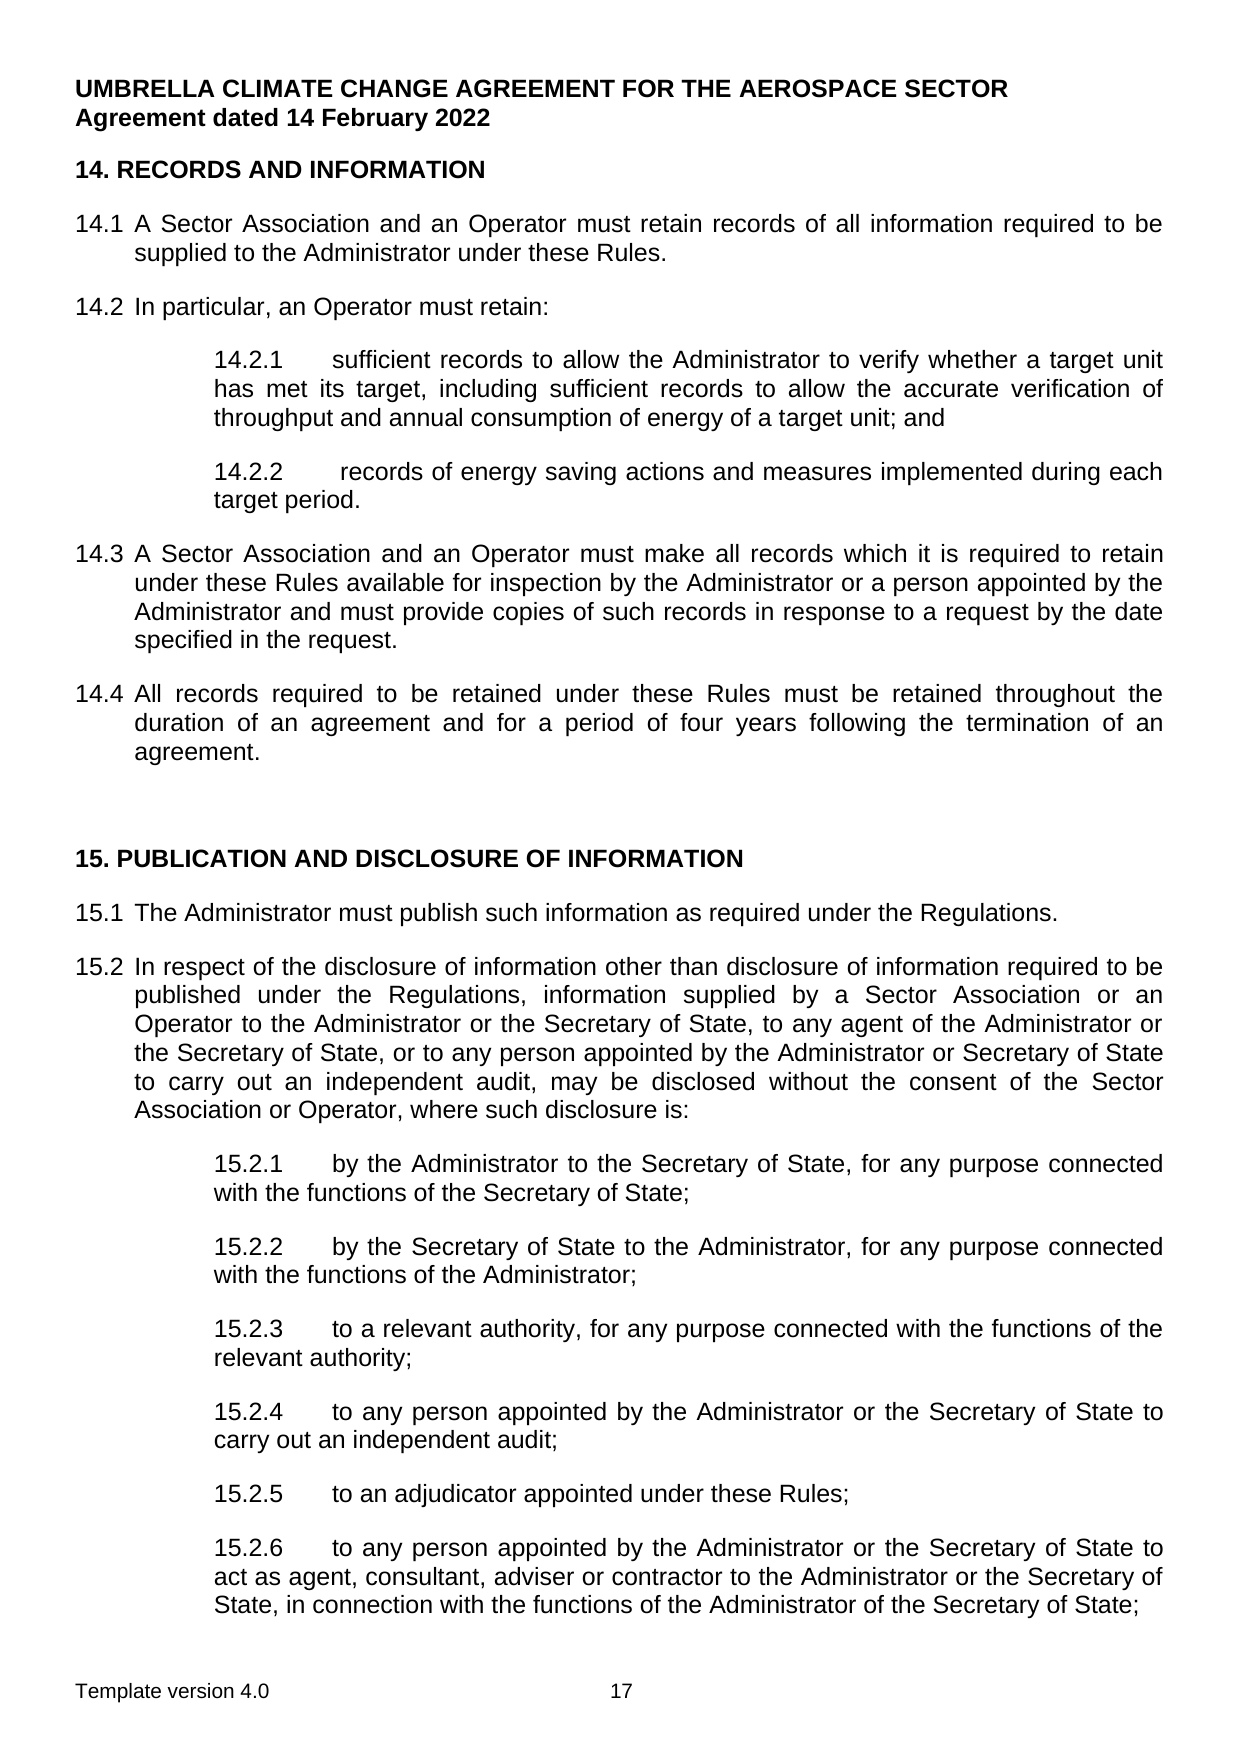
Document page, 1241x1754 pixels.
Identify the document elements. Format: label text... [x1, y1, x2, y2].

list All records required to be retained under these Rules must be retained throughout the duration of an agreement and for a period of four years following the termination of an agreement. [75, 679, 1165, 765]
list to a relevant authority, for any purpose connected with the functions of the relevant authority; [214, 1314, 1165, 1371]
list by the Administrator to the Secretary of State, for any purpose connected with the functions of the Secretary of State; [214, 1149, 1165, 1206]
list to any person appointed by the Administrator or the Secretary of State to act as agent, consultant, adviser or contractor to the Administrator or the Secretary of State, in connection with the functions of the Administrator of the Secretary of State; [214, 1533, 1165, 1619]
list In particular, an Operator must retain: [75, 291, 1165, 320]
list A Sector Association and an Operator must retain records of all information required to be supplied to the Administrator under these Rules. [75, 209, 1165, 266]
list A Sector Association and an Operator must make all records which it is required to retain under these Rules available for inspection by the Administrator or a person appointed by the Administrator and must provide copies of such records in response to a request by the date specified in the request. [75, 539, 1165, 654]
list In respect of the disclosure of information other than disclosure of information required to be published under the Regulations, information supplied by a Sector Association or an Operator to the Administrator or the Secretary of State, to any agent of the Administrator or the Secretary of State, or to any person appointed by the Administrator or Secretary of State to carry out an independent audit, may be disclosed without the consent of the Sector Association or Operator, where such disclosure is: [75, 951, 1165, 1124]
list records of energy saving actions and measures implemented during each target period. [214, 456, 1165, 514]
list to an adjudicator appointed under these Rules; [214, 1479, 1165, 1508]
list RECORDS AND INFORMATION [75, 155, 1165, 184]
list The Administrator must publish such information as required under the Regulations. [75, 898, 1165, 926]
list to any person appointed by the Administrator or the Secretary of State to carry out an independent audit; [214, 1396, 1165, 1454]
list by the Secretary of State to the Administrator, for any purpose connected with the functions of the Administrator; [214, 1231, 1165, 1289]
list sufficient records to allow the Administrator to verify whether a target unit has met its target, including sufficient records to allow the accurate verification of throughput and annual consumption of energy of a target unit; and [214, 345, 1165, 431]
list PUBLICATION AND DISCLOSURE OF INFORMATION [75, 844, 1165, 873]
